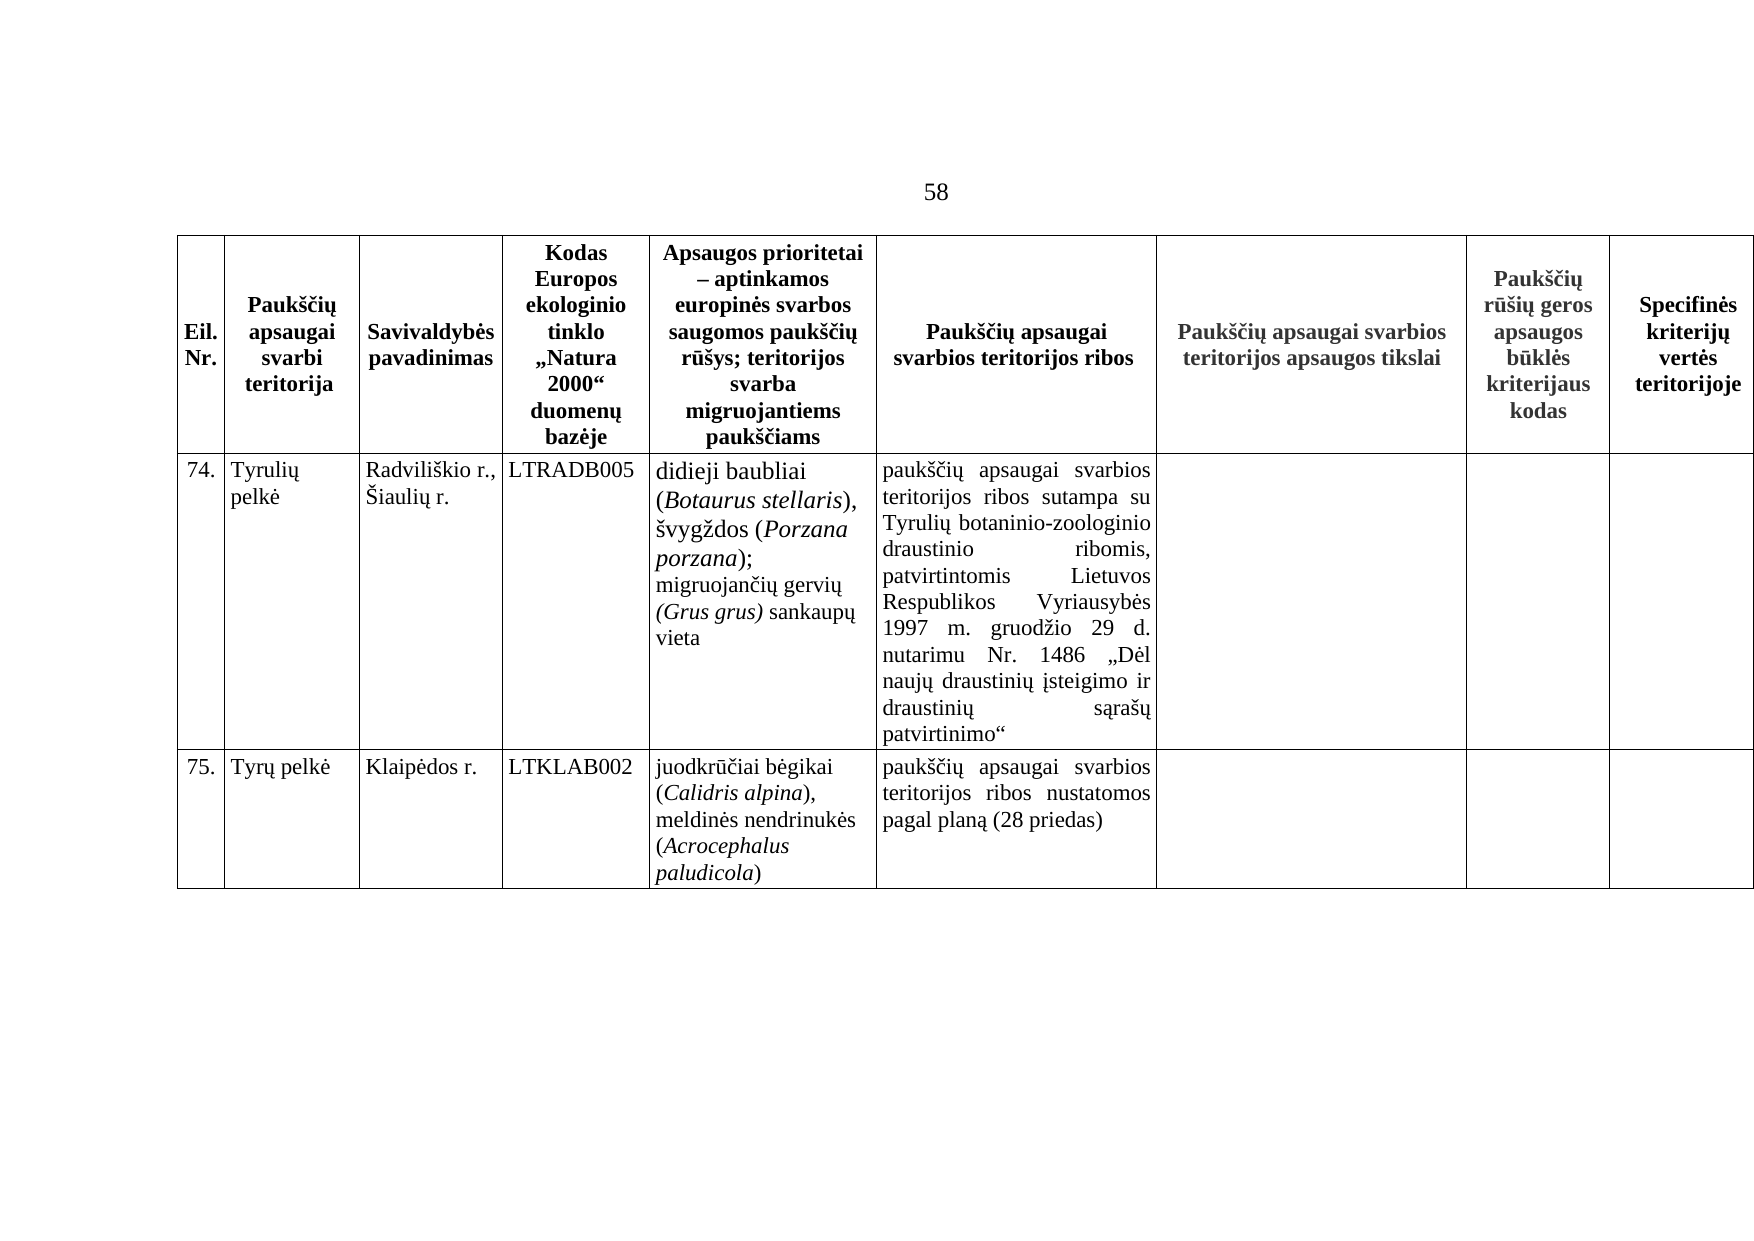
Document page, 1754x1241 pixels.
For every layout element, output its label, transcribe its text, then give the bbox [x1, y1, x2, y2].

table_cell [1467, 454, 1609, 749]
table_cell [1467, 750, 1609, 888]
table_header Savivaldybės pavadinimas [360, 236, 502, 452]
table_cell [1610, 750, 1753, 888]
table_header Paukščių apsaugai svarbios teritorijos ribos [877, 236, 1156, 452]
table_cell [1157, 750, 1466, 888]
table_cell 74. [178, 454, 224, 749]
table_cell paukščių apsaugai svarbios teritorijos ribos sutampa su Tyrulių botaninio-zoologinio draustinio ribomis, patvirtintomis Lietuvos Respublikos Vyriausybės 1997 m. gruodžio 29 d. nutarimu Nr. 1486 „Dėl naujų draustinių įsteigimo ir draustinių sąrašų patvirtinimo“ [877, 454, 1156, 749]
table_cell didieji baubliai (Botaurus stellaris), švygždos (Porzana porzana); migruojančių gervių (Grus grus) sankaupų vieta [650, 454, 876, 749]
table_cell LTRADB005 [503, 454, 649, 749]
table_cell paukščių apsaugai svarbios teritorijos ribos nustatomos pagal planą (28 priedas) [877, 750, 1156, 888]
table_cell juodkrūčiai bėgikai (Calidris alpina), meldinės nendrinukės (Acrocephalus paludicola) [650, 750, 876, 888]
table_header Kodas Europos ekologinio tinklo „Natura 2000“ duomenų bazėje [503, 236, 649, 452]
table_cell [1610, 454, 1753, 749]
table_cell Radviliškio r., Šiaulių r. [360, 454, 502, 749]
table_cell Tyrų pelkė [225, 750, 359, 888]
table_cell Klaipėdos r. [360, 750, 502, 888]
table_header Eil. Nr. [178, 236, 224, 452]
table_cell Tyrulių pelkė [225, 454, 359, 749]
table_cell LTKLAB002 [503, 750, 649, 888]
table_header Paukščių rūšių geros apsaugos būklės kriterijaus kodas [1467, 236, 1609, 452]
table_header Paukščių apsaugai svarbi teritorija [225, 236, 359, 452]
table_header Apsaugos prioritetai – aptinkamos europinės svarbos saugomos paukščių rūšys; teritorijos svarba migruojantiems paukščiams [650, 236, 876, 452]
table_cell [1157, 454, 1466, 749]
table_cell 75. [178, 750, 224, 888]
table_header Specifinės kriterijų vertės teritorijoje [1610, 236, 1753, 452]
table_header Paukščių apsaugai svarbios teritorijos apsaugos tikslai [1157, 236, 1466, 452]
